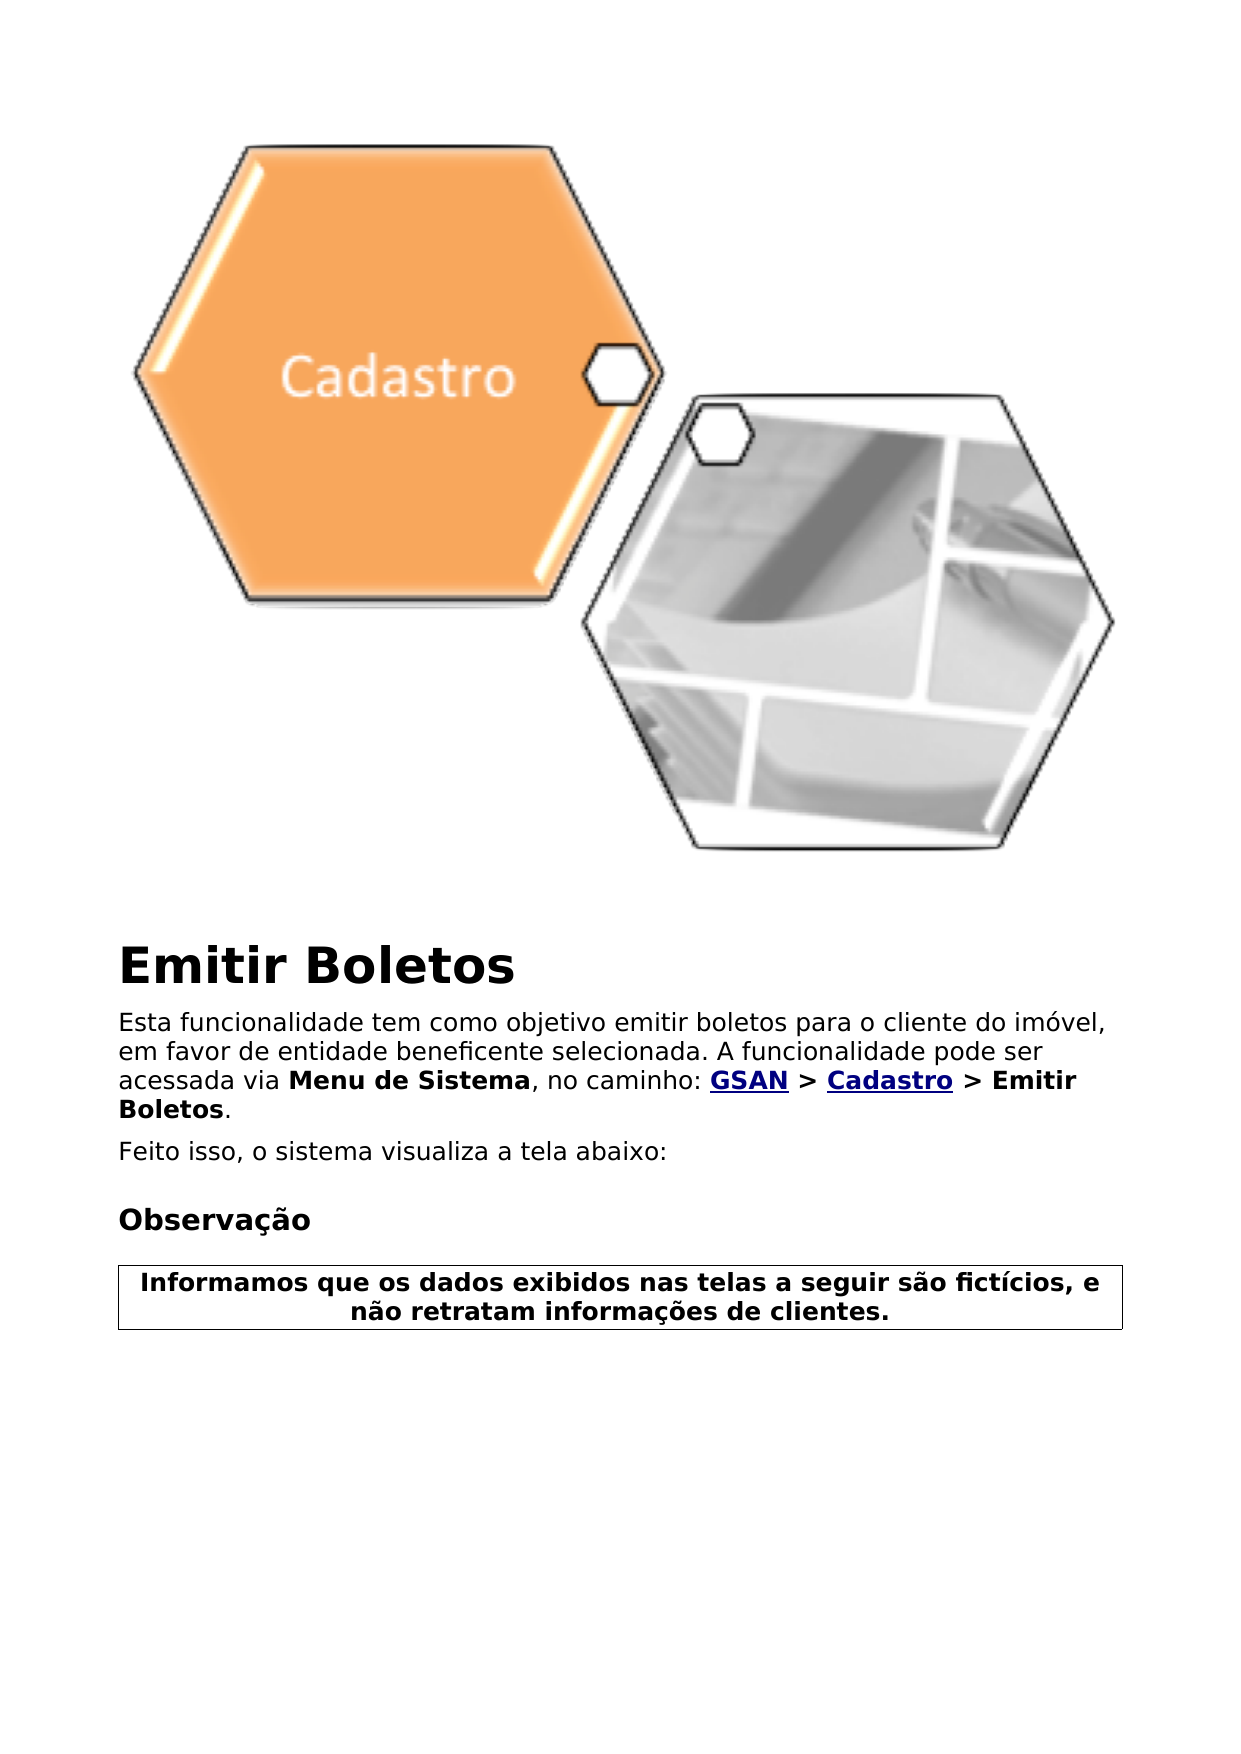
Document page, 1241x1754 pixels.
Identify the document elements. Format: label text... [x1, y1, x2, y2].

picture [118, 118, 1123, 871]
subtitle Observação [118, 1204, 1122, 1238]
text Feito isso, o sistema visualiza a tela abaixo: [118, 1137, 1122, 1166]
subtitle Emitir Boletos [118, 937, 1122, 995]
table_header Informamos que os dados exibidos nas telas a seguir são fictícios, e não retratam informações de clientes. [119, 1266, 1122, 1329]
text Esta funcionalidade tem como objetivo emitir boletos para o cliente do imóvel, em favor de entidade beneficente selecionada. A funcionalidade pode ser acessada via Menu de Sistema, no caminho: GSAN > Cadastro > Emitir Boletos. [118, 1008, 1122, 1124]
